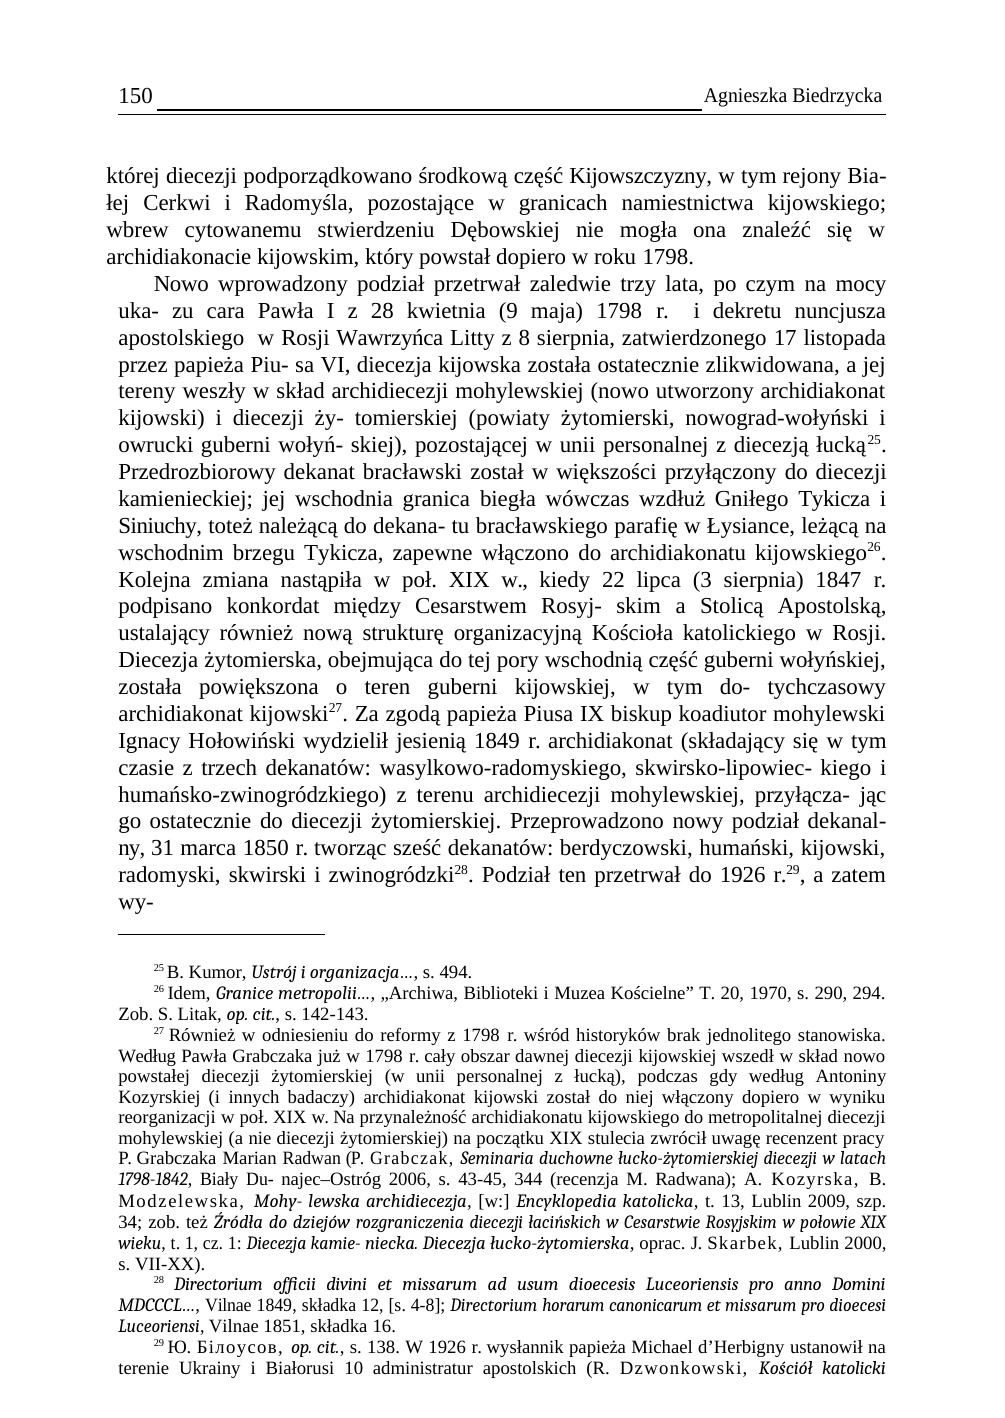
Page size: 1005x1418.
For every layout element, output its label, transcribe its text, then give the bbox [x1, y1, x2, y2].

text Nowo wprowadzony podział przetrwał zaledwie trzy lata, po czym na mocy uka- zu cara Pawła I z 28 kwietnia (9 maja) 1798 r. i dekretu nuncjusza apostolskiego w Rosji Wawrzyńca Litty z 8 sierpnia, zatwierdzonego 17 listopada przez papieża Piu- sa VI, diecezja kijowska została ostatecznie zlikwidowana, a jej tereny weszły w skład archidiecezji mohylewskiej (nowo utworzony archidiakonat kijowski) i diecezji ży- tomierskiej (powiaty żytomierski, nowograd-wołyński i owrucki guberni wołyń- skiej), pozostającej w unii personalnej z diecezją łucką25. Przedrozbiorowy dekanat bracławski został w większości przyłączony do diecezji kamienieckiej; jej wschodnia granica biegła wówczas wzdłuż Gniłego Tykicza i Siniuchy, toteż należącą do dekana- tu bracławskiego parafię w Łysiance, leżącą na wschodnim brzegu Tykicza, zapewne włączono do archidiakonatu kijowskiego26. Kolejna zmiana nastąpiła w poł. XIX w., kiedy 22 lipca (3 sierpnia) 1847 r. podpisano konkordat między Cesarstwem Rosyj- skim a Stolicą Apostolską, ustalający również nową strukturę organizacyjną Kościoła katolickiego w Rosji. Diecezja żytomierska, obejmująca do tej pory wschodnią część guberni wołyńskiej, została powiększona o teren guberni kijowskiej, w tym do- tychczasowy archidiakonat kijowski27. Za zgodą papieża Piusa IX biskup koadiutor mohylewski Ignacy Hołowiński wydzielił jesienią 1849 r. archidiakonat (składający się w tym czasie z trzech dekanatów: wasylkowo-radomyskiego, skwirsko-lipowiec- kiego i humańsko-zwinogródzkiego) z terenu archidiecezji mohylewskiej, przyłącza- jąc go ostatecznie do diecezji żytomierskiej. Przeprowadzono nowy podział dekanal- ny, 31 marca 1850 r. tworząc sześć dekanatów: berdyczowski, humański, kijowski, radomyski, skwirski i zwinogródzki28. Podział ten przetrwał do 1926 r.29, a zatem wy- [118, 270, 886, 914]
text 25 B. Kumor, Ustrój i organizacja…, s. 494. [153, 961, 898, 983]
text 27 Również w odniesieniu do reformy z 1798 r. wśród historyków brak jednolitego stanowiska. Według Pawła Grabczaka już w 1798 r. cały obszar dawnej diecezji kijowskiej wszedł w skład nowo powstałej diecezji żytomierskiej (w unii personalnej z łucką), podczas gdy według Antoniny Kozyrskiej (i innych badaczy) archidiakonat kijowski został do niej włączony dopiero w wyniku reorganizacji w poł. XIX w. Na przynależność archidiakonatu kijowskiego do metropolitalnej diecezji mohylewskiej (a nie diecezji żytomierskiej) na początku XIX stulecia zwrócił uwagę recenzent pracy P. Grabczaka Marian Radwan (P. Grabczak, Seminaria duchowne łucko-żytomierskiej diecezji w latach 1798-1842, Biały Du- najec–Ostróg 2006, s. 43-45, 344 (recenzja M. Radwana); A. Kozyrska, B. Modzelewska, Mohy- lewska archidiecezja, [w:] Encyklopedia katolicka, t. 13, Lublin 2009, szp. 34; zob. też Źródła do dziejów rozgraniczenia diecezji łacińskich w Cesarstwie Rosyjskim w połowie XIX wieku, t. 1, cz. 1: Diecezja kamie- niecka. Diecezja łucko-żytomierska, oprac. J. Skarbek, Lublin 2000, s. VII-XX). [118, 1025, 886, 1274]
subtitle której diecezji podporządkowano środkową część Kijowszczyzny, w tym rejony Bia- łej Cerkwi i Radomyśla, pozostające w granicach namiestnictwa kijowskiego; wbrew cytowanemu stwierdzeniu Dębowskiej nie mogła ona znaleźć się w archidiakonacie kijowskim, który powstał dopiero w roku 1798. [106, 162, 886, 269]
text 29 Ю. Білоусов, op. cit., s. 138. W 1926 r. wysłannik papieża Michael d’Herbigny ustanowił na terenie Ukrainy i Białorusi 10 administratur apostolskich (R. Dzwonkowski, Kościół katolicki [118, 1337, 886, 1379]
text 26 Idem, Granice metropolii…, „Archiwa, Biblioteki i Muzea Kościelne” T. 20, 1970, s. 290, 294. Zob. S. Litak, op. cit., s. 142-143. [118, 983, 886, 1025]
text 28 Directorium officii divini et missarum ad usum dioecesis Luceoriensis pro anno Domini MDCCCL…, Vilnae 1849, składka 12, [s. 4-8]; Directorium horarum canonicarum et missarum pro dioecesi Luceoriensi, Vilnae 1851, składka 16. [118, 1274, 886, 1337]
